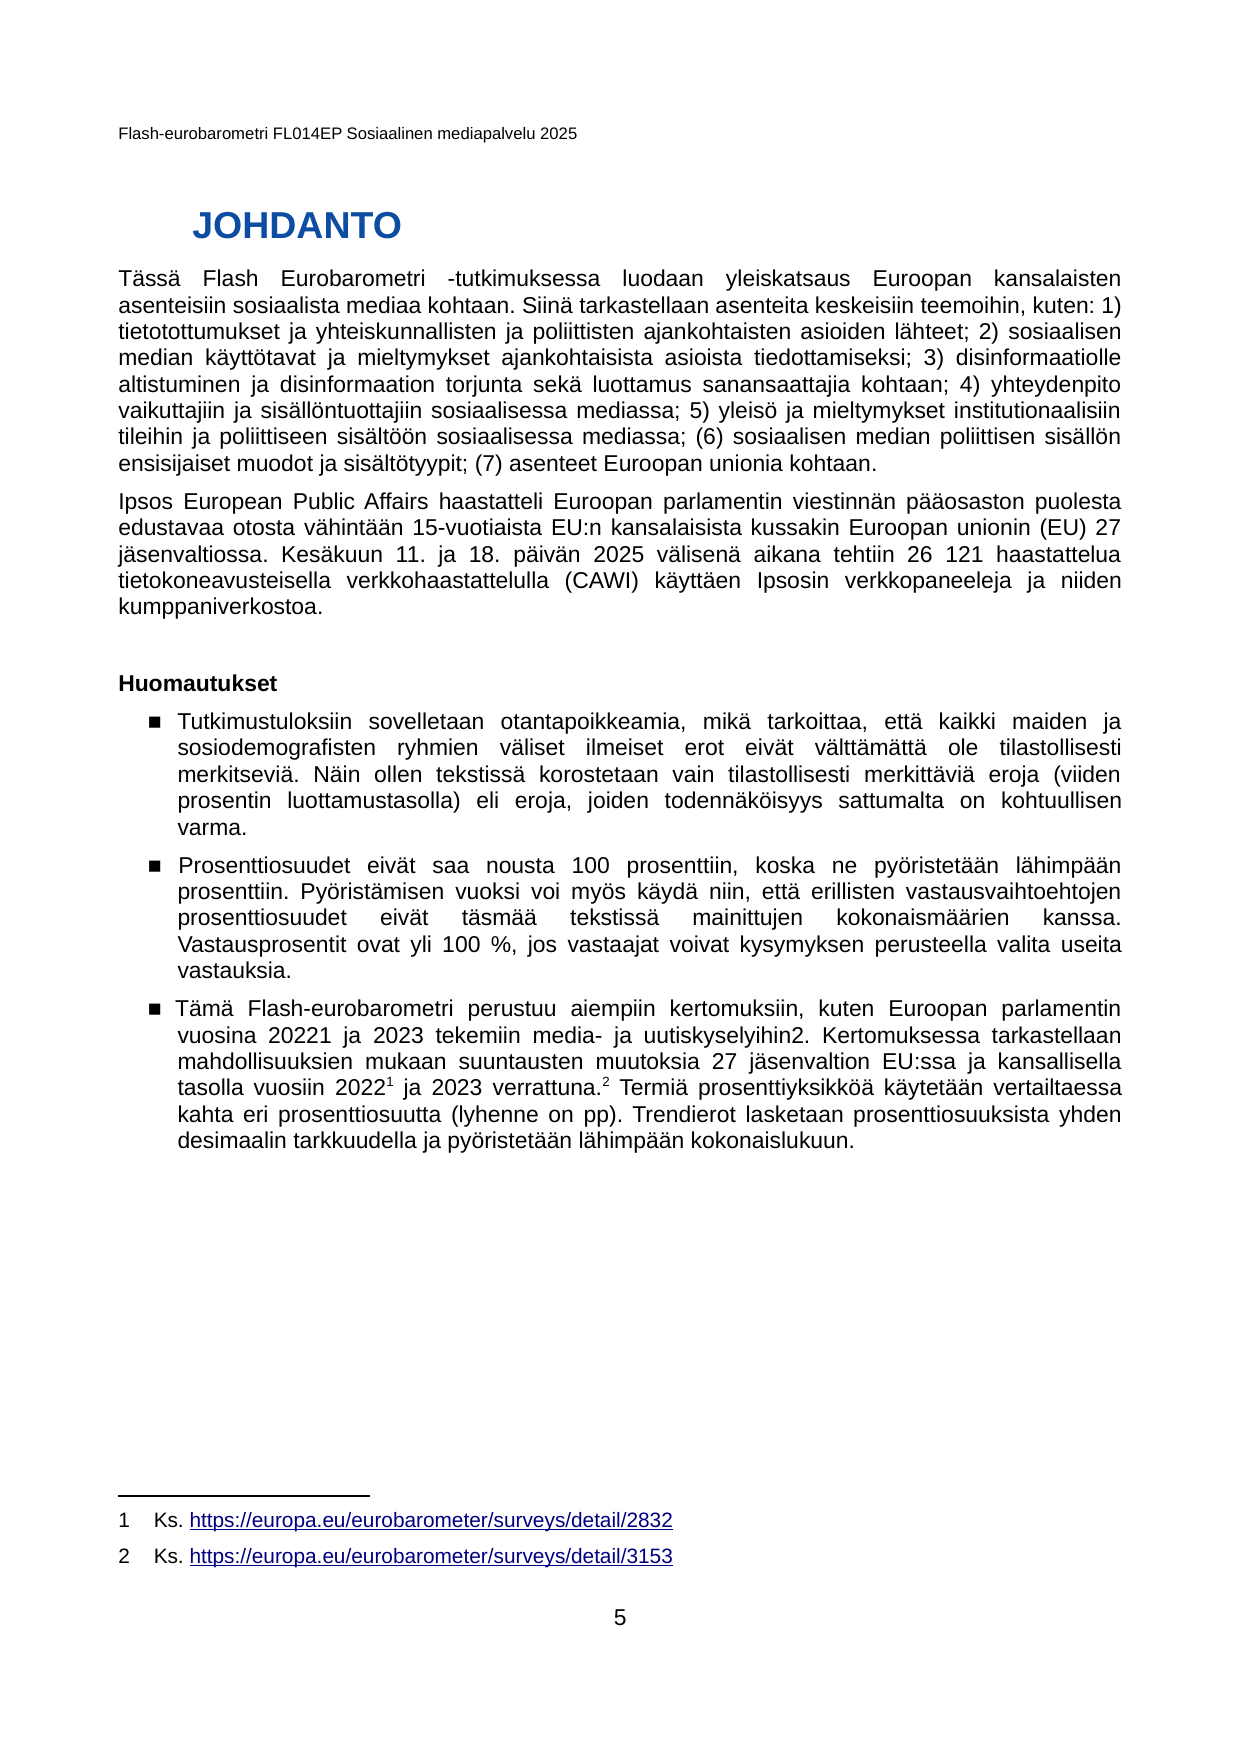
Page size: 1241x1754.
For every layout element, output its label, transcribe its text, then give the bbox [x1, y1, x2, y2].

text Huomautukset [118, 670, 1122, 696]
subtitle JOHDANTO [118, 204, 1122, 247]
text Ipsos European Public Affairs haastatteli Euroopan parlamentin viestinnän pääosaston puolesta edustavaa otosta vähintään 15-vuotiaista EU:n kansalaisista kussakin Euroopan unionin (EU) 27 jäsenvaltiossa. Kesäkuun 11. ja 18. päivän 2025 välisenä aikana tehtiin 26 121 haastattelua tietokoneavusteisella verkkohaastattelulla (CAWI) käyttäen Ipsosin verkkopaneeleja ja niiden kumppaniverkostoa. [118, 488, 1122, 620]
text Ks. https://europa.eu/eurobarometer/surveys/detail/3153 [118, 1544, 1122, 1568]
text Tässä Flash Eurobarometri -tutkimuksessa luodaan yleiskatsaus Euroopan kansalaisten asenteisiin sosiaalista mediaa kohtaan. Siinä tarkastellaan asenteita keskeisiin teemoihin, kuten: 1) tietotottumukset ja yhteiskunnallisten ja poliittisten ajankohtaisten asioiden lähteet; 2) sosiaalisen median käyttötavat ja mieltymykset ajankohtaisista asioista tiedottamiseksi; 3) disinformaatiolle altistuminen ja disinformaation torjunta sekä luottamus sanansaattajia kohtaan; 4) yhteydenpito vaikuttajiin ja sisällöntuottajiin sosiaalisessa mediassa; 5) yleisö ja mieltymykset institutionaalisiin tileihin ja poliittiseen sisältöön sosiaalisessa mediassa; (6) sosiaalisen median poliittisen sisällön ensisijaiset muodot ja sisältötyypit; (7) asenteet Euroopan unionia kohtaan. [118, 265, 1122, 476]
text ■ Tämä Flash-eurobarometri perustuu aiempiin kertomuksiin, kuten Euroopan parlamentin vuosina 20221 ja 2023 tekemiin media- ja uutiskyselyihin2. Kertomuksessa tarkastellaan mahdollisuuksien mukaan suuntausten muutoksia 27 jäsenvaltion EU:ssa ja kansallisella tasolla vuosiin 2022 ja 2023 verrattuna. Termiä prosenttiyksikköä käytetään vertailtaessa kahta eri prosenttiosuutta (lyhenne on pp). Trendierot lasketaan prosenttiosuuksista yhden desimaalin tarkkuudella ja pyöristetään lähimpään kokonaislukuun. [148, 995, 1122, 1153]
text ■ Tutkimustuloksiin sovelletaan otantapoikkeamia, mikä tarkoittaa, että kaikki maiden ja sosiodemografisten ryhmien väliset ilmeiset erot eivät välttämättä ole tilastollisesti merkitseviä. Näin ollen tekstissä korostetaan vain tilastollisesti merkittäviä eroja (viiden prosentin luottamustasolla) eli eroja, joiden todennäköisyys sattumalta on kohtuullisen varma. [148, 708, 1122, 840]
text ■ Prosenttiosuudet eivät saa nousta 100 prosenttiin, koska ne pyöristetään lähimpään prosenttiin. Pyöristämisen vuoksi voi myös käydä niin, että erillisten vastausvaihtoehtojen prosenttiosuudet eivät täsmää tekstissä mainittujen kokonaismäärien kanssa. Vastausprosentit ovat yli 100 %, jos vastaajat voivat kysymyksen perusteella valita useita vastauksia. [148, 852, 1122, 983]
text Ks. https://europa.eu/eurobarometer/surveys/detail/2832 [118, 1508, 1122, 1532]
